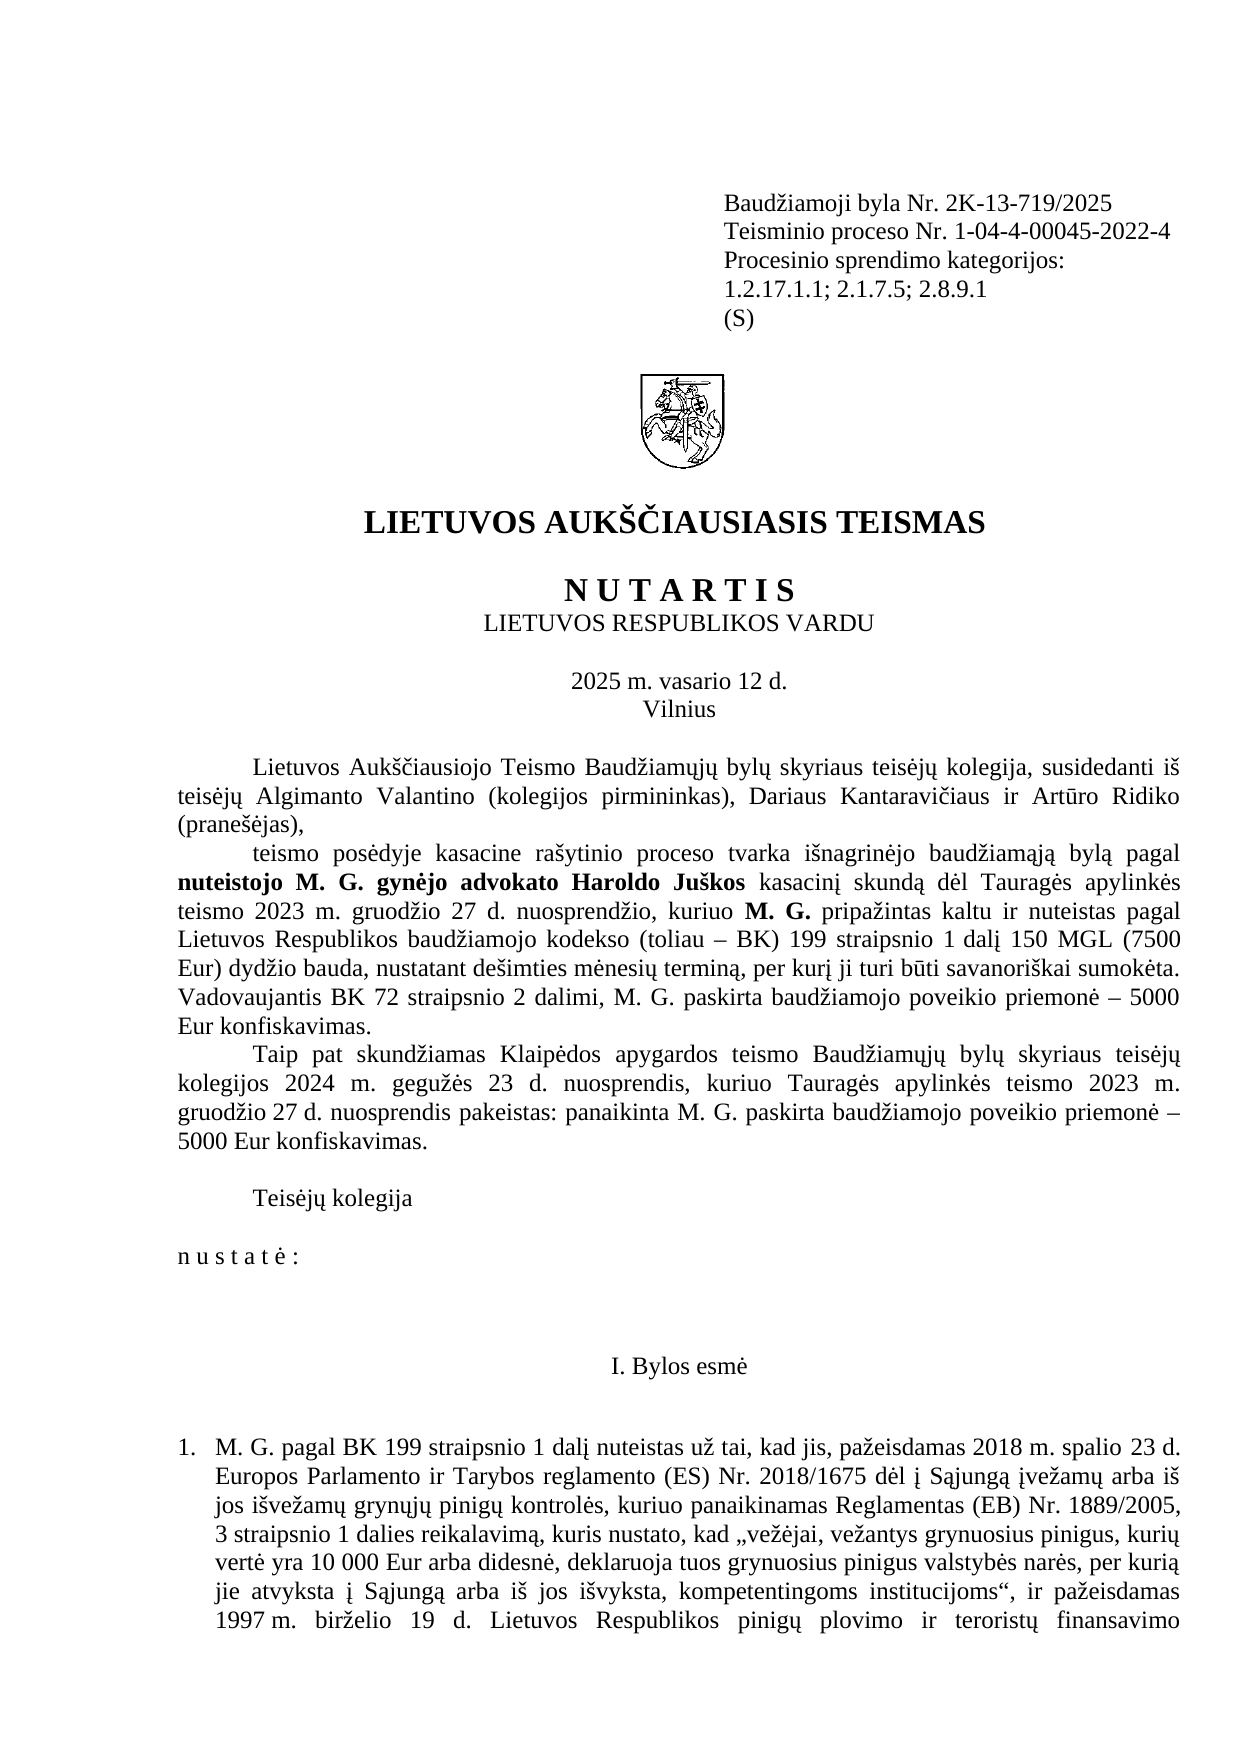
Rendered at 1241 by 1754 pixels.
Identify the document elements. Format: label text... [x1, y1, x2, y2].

text 1.2.17.1.1; 2.1.7.5; 2.8.9.1 [723, 274, 1181, 303]
text Vilnius [177, 694, 1181, 723]
text 2025 m. vasario 12 d. [177, 666, 1181, 694]
text Lietuvos Aukščiausiojo Teismo Baudžiamųjų bylų skyriaus teisėjų kolegija, susidedanti iš teisėjų Algimanto Valantino (kolegijos pirmininkas), Dariaus Kantaravičiaus ir Artūro Ridiko (pranešėjas), [177, 752, 1181, 838]
text Teisminio proceso Nr. 1-04-4-00045-2022-4 [723, 216, 1181, 245]
text Taip pat skundžiamas Klaipėdos apygardos teismo Baudžiamųjų bylų skyriaus teisėjų kolegijos 2024 m. gegužės 23 d. nuosprendis, kuriuo Tauragės apylinkės teismo 2023 m. gruodžio 27 d. nuosprendis pakeistas: panaikinta M. G. paskirta baudžiamojo poveikio priemonė – 5000 Eur konfiskavimas. [177, 1039, 1181, 1154]
text Teisėjų kolegija [177, 1183, 1181, 1212]
text I. Bylos esmė [177, 1351, 1181, 1380]
text Baudžiamoji byla Nr. 2K-13-719/2025 [723, 188, 1181, 216]
text Procesinio sprendimo kategorijos: [723, 245, 1181, 274]
text LIETUVOS AUKŠČIAUSIASIS TEISMAS [177, 503, 1181, 541]
text (S) [723, 303, 1181, 331]
text 1. M. G. pagal BK 199 straipsnio 1 dalį nuteistas už tai, kad jis, pažeisdamas 2018 m. spalio 23 d. Europos Parlamento ir Tarybos reglamento (ES) Nr. 2018/1675 dėl į Sąjungą įvežamų arba iš jos išvežamų grynųjų pinigų kontrolės, kuriuo panaikinamas Reglamentas (EB) Nr. 1889/2005, 3 straipsnio 1 dalies reikalavimą, kuris nustato, kad „vežėjai, vežantys grynuosius pinigus, kurių vertė yra 10 000 Eur arba didesnė, deklaruoja tuos grynuosius pinigus valstybės narės, per kurią jie atvyksta į Sąjungą arba iš jos išvyksta, kompetentingoms institucijoms“, ir pažeisdamas 1997 m. birželio 19 d. Lietuvos Respublikos pinigų plovimo ir teroristų finansavimo [177, 1432, 1181, 1634]
text teismo posėdyje kasacine rašytinio proceso tvarka išnagrinėjo baudžiamąją bylą pagal nuteistojo M. G. gynėjo advokato Haroldo Juškos kasacinį skundą dėl Tauragės apylinkės teismo 2023 m. gruodžio 27 d. nuosprendžio, kuriuo M. G. pripažintas kaltu ir nuteistas pagal Lietuvos Respublikos baudžiamojo kodekso (toliau – BK) 199 straipsnio 1 dalį 150 MGL (7500 Eur) dydžio bauda, nustatant dešimties mėnesių terminą, per kurį ji turi būti savanoriškai sumokėta. Vadovaujantis BK 72 straipsnio 2 dalimi, M. G. paskirta baudžiamojo poveikio priemonė – 5000 Eur konfiskavimas. [177, 838, 1181, 1039]
text N U T A R T I S [177, 570, 1181, 608]
text n u s t a t ė : [177, 1241, 1181, 1269]
subtitle LIETUVOS RESPUBLIKOS VARDU [177, 608, 1181, 637]
